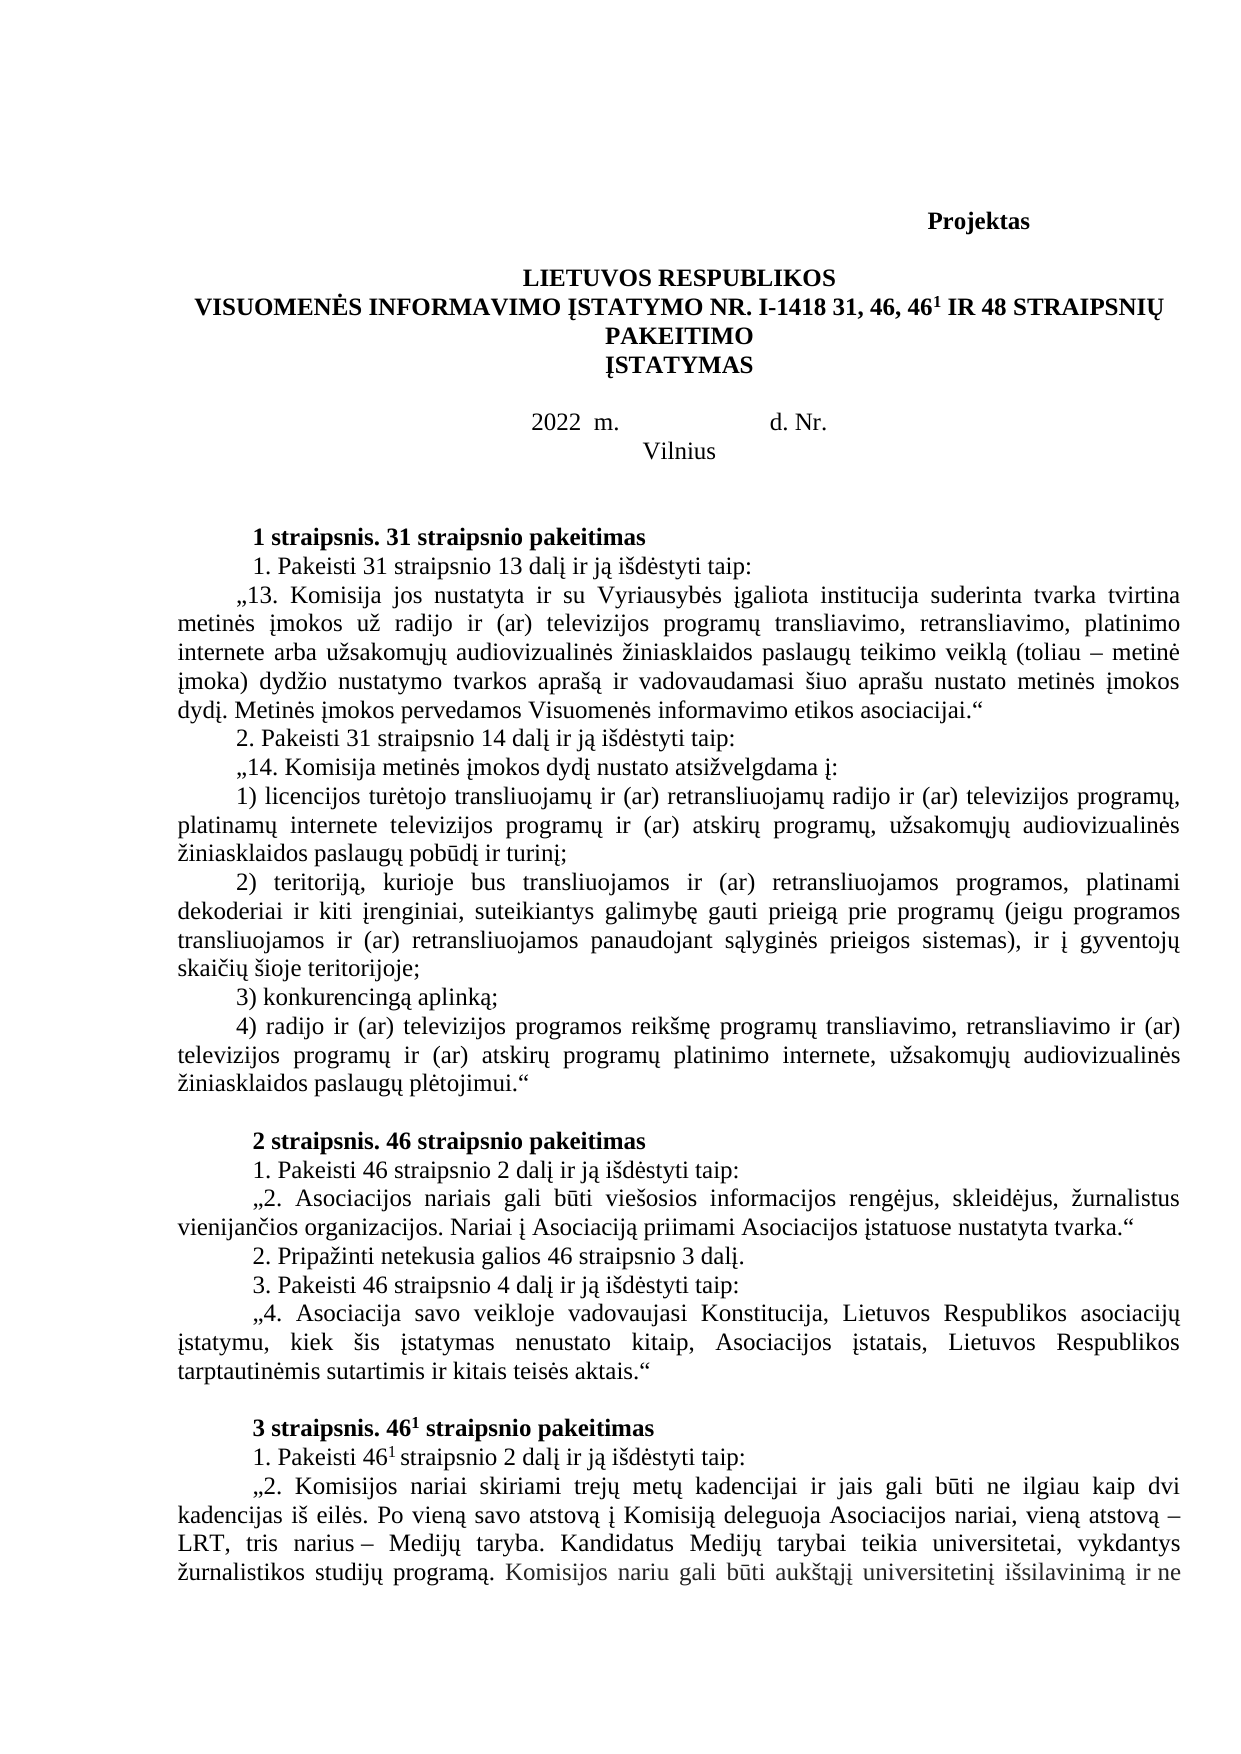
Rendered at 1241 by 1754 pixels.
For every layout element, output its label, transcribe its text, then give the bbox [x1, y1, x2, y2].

text 3. Pakeisti 46 straipsnio 4 dalį ir ją išdėstyti taip: [177, 1270, 1181, 1298]
text 1. Pakeisti 461 straipsnio 2 dalį ir ją išdėstyti taip: [177, 1442, 1181, 1471]
text 1. Pakeisti 46 straipsnio 2 dalį ir ją išdėstyti taip: [177, 1155, 1181, 1183]
text Projektas [927, 206, 1181, 235]
text „14. Komisija metinės įmokos dydį nustato atsižvelgdama į: [177, 752, 1181, 781]
text 2022 m. d. Nr. [177, 407, 1181, 436]
text ĮSTATYMAS [177, 350, 1181, 378]
text „2. Asociacijos nariais gali būti viešosios informacijos rengėjus, skleidėjus, žurnalistus vienijančios organizacijos. Nariai į Asociaciją priimami Asociacijos įstatuose nustatyta tvarka.“ [177, 1183, 1181, 1241]
text 1 straipsnis. 31 straipsnio pakeitimas [177, 522, 1181, 551]
text 2. Pripažinti netekusia galios 46 straipsnio 3 dalį. [177, 1241, 1181, 1270]
text 3 straipsnis. 461 straipsnio pakeitimas [177, 1413, 1181, 1442]
text 2 straipsnis. 46 straipsnio pakeitimas [177, 1126, 1181, 1155]
text „4. Asociacija savo veikloje vadovaujasi Konstitucija, Lietuvos Respublikos asociacijų įstatymu, kiek šis įstatymas nenustato kitaip, Asociacijos įstatais, Lietuvos Respublikos tarptautinėmis sutartimis ir kitais teisės aktais.“ [177, 1298, 1181, 1385]
text 4) radijo ir (ar) televizijos programos reikšmę programų transliavimo, retransliavimo ir (ar) televizijos programų ir (ar) atskirų programų platinimo internete, užsakomųjų audiovizualinės žiniasklaidos paslaugų plėtojimui.“ [177, 1011, 1181, 1097]
text 1) licencijos turėtojo transliuojamų ir (ar) retransliuojamų radijo ir (ar) televizijos programų, platinamų internete televizijos programų ir (ar) atskirų programų, užsakomųjų audiovizualinės žiniasklaidos paslaugų pobūdį ir turinį; [177, 781, 1181, 867]
text „13. Komisija jos nustatyta ir su Vyriausybės įgaliota institucija suderinta tvarka tvirtina metinės įmokos už radijo ir (ar) televizijos programų transliavimo, retransliavimo, platinimo internete arba užsakomųjų audiovizualinės žiniasklaidos paslaugų teikimo veiklą (toliau – metinė įmoka) dydžio nustatymo tvarkos aprašą ir vadovaudamasi šiuo aprašu nustato metinės įmokos dydį. Metinės įmokos pervedamos Visuomenės informavimo etikos asociacijai.“ [177, 580, 1181, 723]
text VISUOMENĖS INFORMAVIMO ĮSTATYMO NR. I-1418 31, 46, 461 IR 48 STRAIPSNIŲ PAKEITIMO [177, 292, 1181, 350]
text LIETUVOS RESPUBLIKOS [177, 263, 1181, 292]
text 2) teritoriją, kurioje bus transliuojamos ir (ar) retransliuojamos programos, platinami dekoderiai ir kiti įrenginiai, suteikiantys galimybę gauti prieigą prie programų (jeigu programos transliuojamos ir (ar) retransliuojamos panaudojant sąlyginės prieigos sistemas), ir į gyventojų skaičių šioje teritorijoje; [177, 867, 1181, 982]
text Vilnius [177, 436, 1181, 465]
text 3) konkurencingą aplinką; [177, 982, 1181, 1011]
text 2. Pakeisti 31 straipsnio 14 dalį ir ją išdėstyti taip: [177, 723, 1181, 752]
text „2. Komisijos nariai skiriami trejų metų kadencijai ir jais gali būti ne ilgiau kaip dvi kadencijas iš eilės. Po vieną savo atstovą į Komisiją deleguoja Asociacijos nariai, vieną atstovą – LRT, tris narius – Medijų taryba. Kandidatus Medijų tarybai teikia universitetai, vykdantys žurnalistikos studijų programą. Komisijos nariu gali būti aukštąjį universitetinį išsilavinimą ir ne [177, 1471, 1181, 1586]
text 1. Pakeisti 31 straipsnio 13 dalį ir ją išdėstyti taip: [177, 551, 1181, 580]
